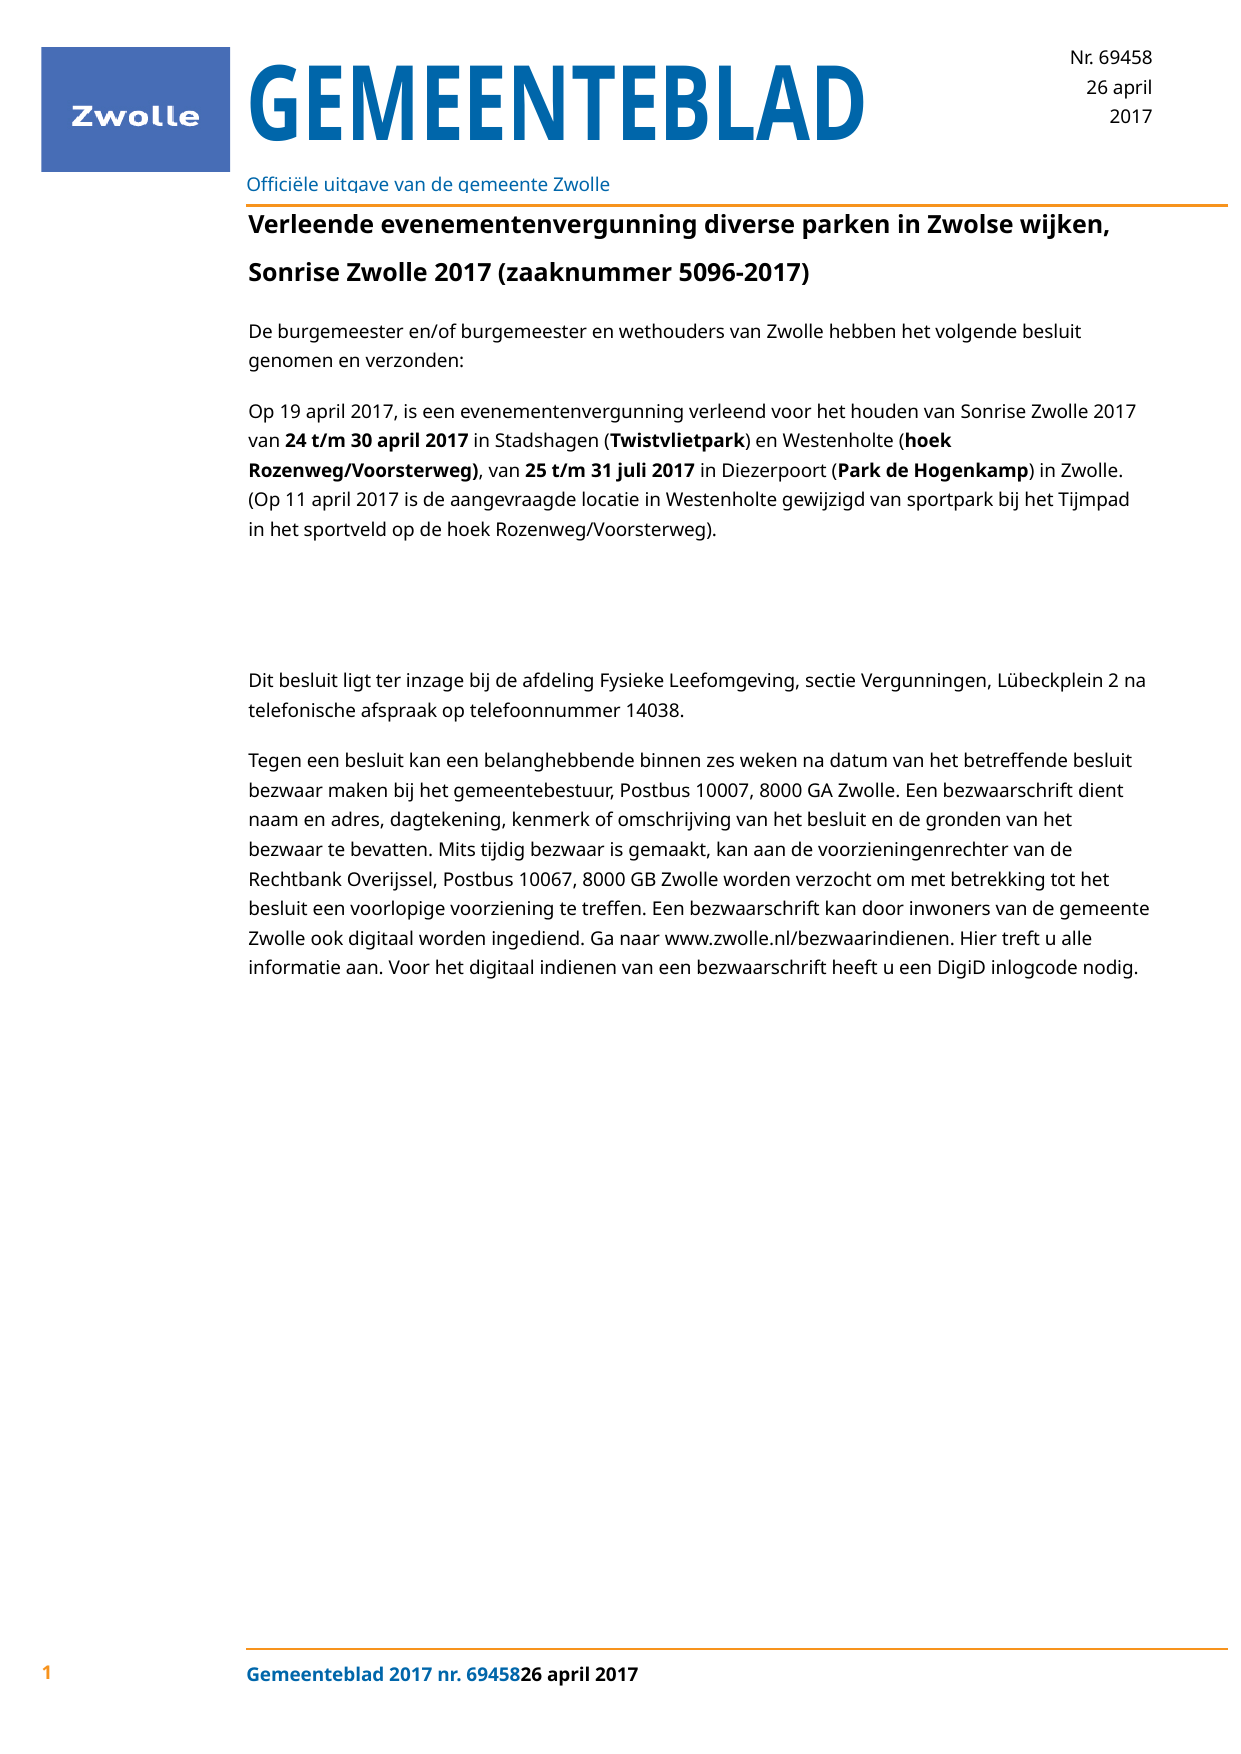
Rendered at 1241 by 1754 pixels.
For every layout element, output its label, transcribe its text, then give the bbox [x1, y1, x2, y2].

picture [41, 47, 231, 172]
text Tegen een besluit kan een belanghebbende binnen zes weken na datum van het betreffende besluit bezwaar maken bij het gemeentebestuur, Postbus 10007, 8000 GA Zwolle. Een bezwaarschrift dient naam en adres, dagtekening, kenmerk of omschrijving van het besluit en de gronden van het bezwaar te bevatten. Mits tijdig bezwaar is gemaakt, kan aan de voorzieningenrechter van de Rechtbank Overijssel, Postbus 10067, 8000 GB Zwolle worden verzocht om met betrekking tot het besluit een voorlopige voorziening te treffen. Een bezwaarschrift kan door inwoners van de gemeente Zwolle ook digitaal worden ingediend. Ga naar www.zwolle.nl/bezwaarindienen. Hier treft u alle informatie aan. Voor het digitaal indienen van een bezwaarschrift heeft u een DigiD inlogcode nodig. [248, 747, 1152, 980]
text Op 19 april 2017, is een evenementenvergunning verleend voor het houden van Sonrise Zwolle 2017 van 24 t/m 30 april 2017 in Stadshagen (Twistvlietpark) en Westenholte (hoek Rozenweg/Voorsterweg), van 25 t/m 31 juli 2017 in Diezerpoort (Park de Hogenkamp) in Zwolle. (Op 11 april 2017 is de aangevraagde locatie in Westenholte gewijzigd van sportpark bij het Tijmpad in het sportveld op de hoek Rozenweg/Voorsterweg). [248, 398, 1152, 542]
text De burgemeester en/of burgemeester en wethouders van Zwolle hebben het volgende besluit genomen en verzonden: [248, 318, 1152, 373]
text Dit besluit ligt ter inzage bij de afdeling Fysieke Leefomgeving, sectie Vergunningen, Lübeckplein 2 na telefonische afspraak op telefoonnummer 14038. [248, 667, 1152, 723]
text Verleende evenementenvergunning diverse parken in Zwolse wijken, Sonrise Zwolle 2017 (zaaknummer 5096-2017) [248, 207, 1152, 288]
